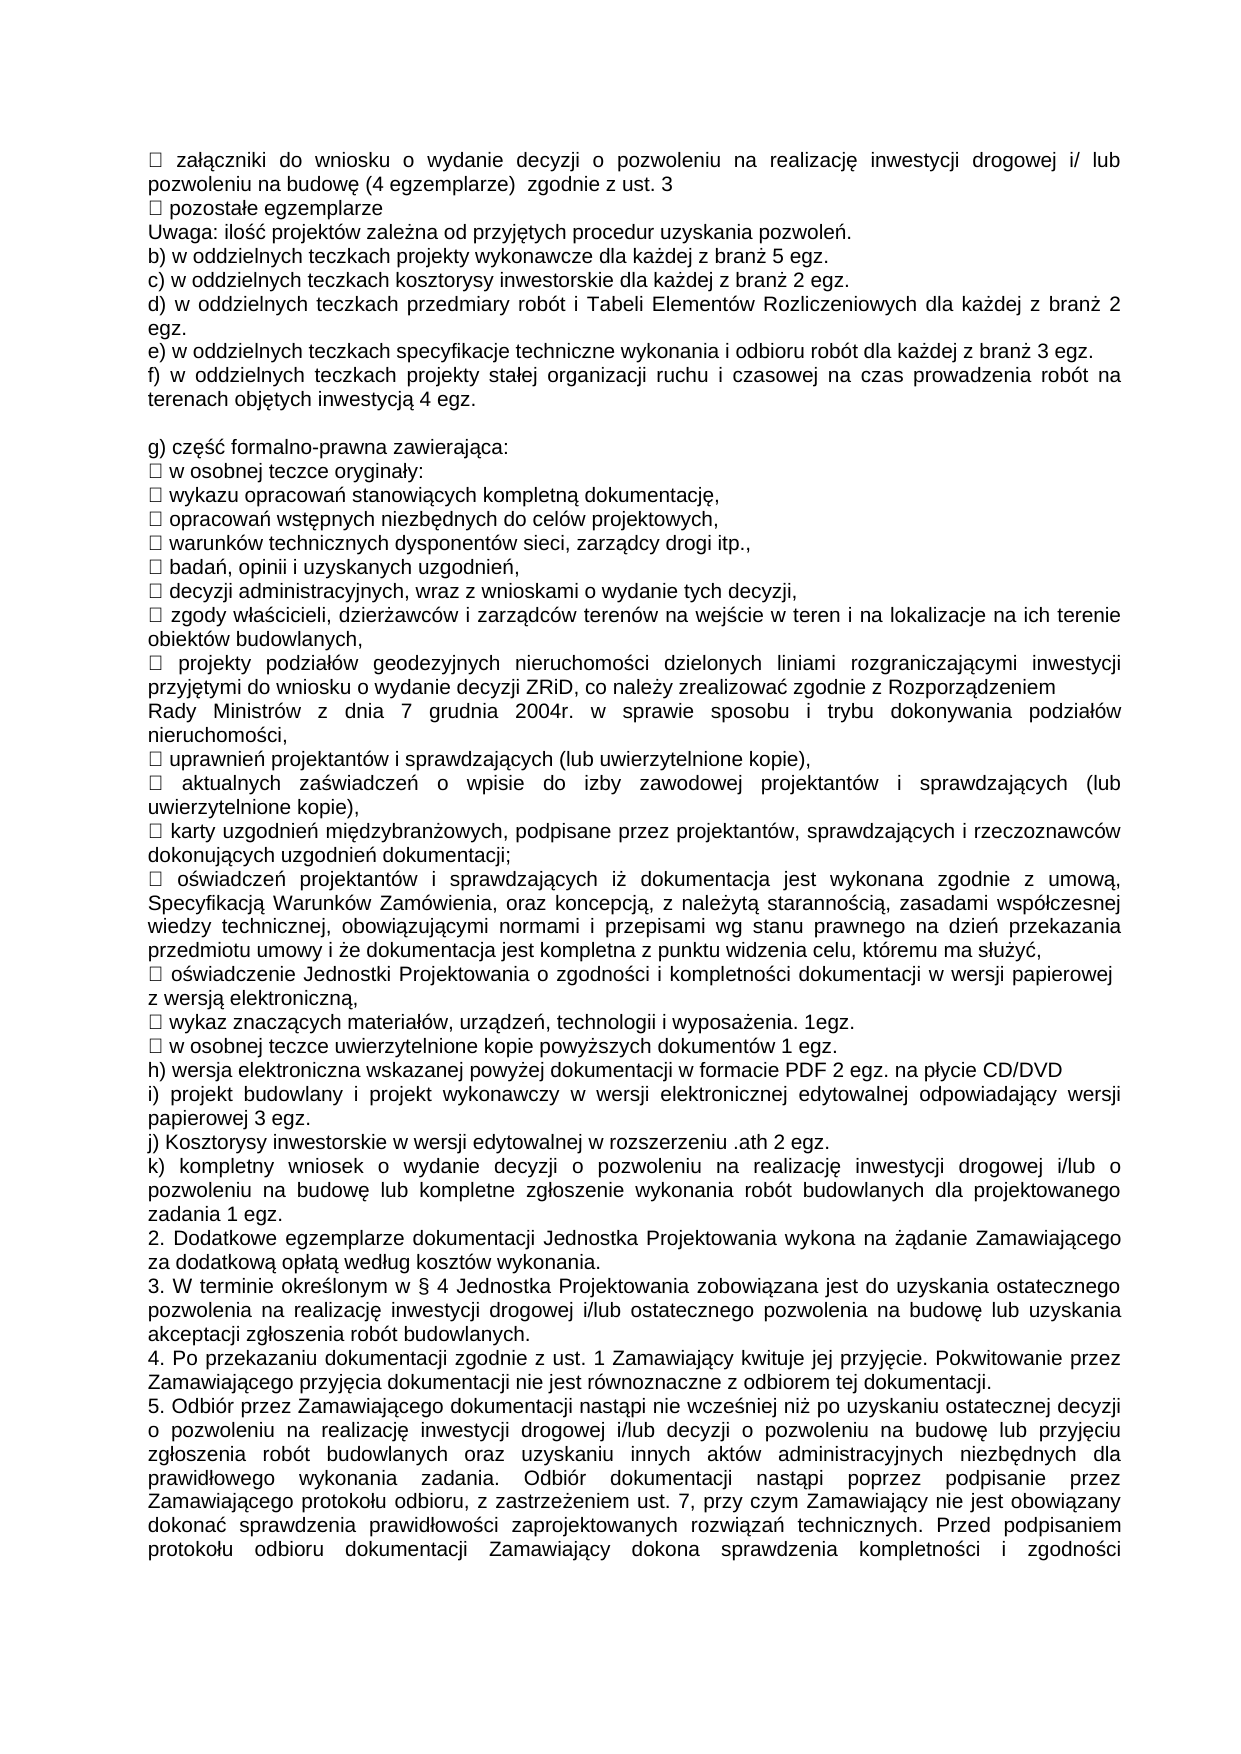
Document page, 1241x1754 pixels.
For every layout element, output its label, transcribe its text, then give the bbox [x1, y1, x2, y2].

text  w osobnej teczce oryginały: [148, 459, 1122, 483]
text  opracowań wstępnych niezbędnych do celów projektowych, [148, 507, 1122, 531]
text  aktualnych zaświadczeń o wpisie do izby zawodowej projektantów i sprawdzających (lub uwierzytelnione kopie), [148, 771, 1122, 818]
text  w osobnej teczce uwierzytelnione kopie powyższych dokumentów 1 egz. [148, 1034, 1122, 1058]
text Rady Ministrów z dnia 7 grudnia 2004r. w sprawie sposobu i trybu dokonywania podziałów nieruchomości, [148, 699, 1122, 747]
text  decyzji administracyjnych, wraz z wnioskami o wydanie tych decyzji, [148, 579, 1122, 603]
text c) w oddzielnych teczkach kosztorysy inwestorskie dla każdej z branż 2 egz. [148, 267, 1122, 291]
text  zgody właścicieli, dzierżawców i zarządców terenów na wejście w teren i na lokalizacje na ich terenie obiektów budowlanych, [148, 603, 1122, 651]
text  uprawnień projektantów i sprawdzających (lub uwierzytelnione kopie), [148, 747, 1122, 771]
text k) kompletny wniosek o wydanie decyzji o pozwoleniu na realizację inwestycji drogowej i/lub o pozwoleniu na budowę lub kompletne zgłoszenie wykonania robót budowlanych dla projektowanego zadania 1 egz. [148, 1154, 1122, 1226]
text h) wersja elektroniczna wskazanej powyżej dokumentacji w formacie PDF 2 egz. na płycie CD/DVD [148, 1058, 1122, 1082]
text i) projekt budowlany i projekt wykonawczy w wersji elektronicznej edytowalnej odpowiadający wersji papierowej 3 egz. [148, 1082, 1122, 1130]
text 5. Odbiór przez Zamawiającego dokumentacji nastąpi nie wcześniej niż po uzyskaniu ostatecznej decyzji o pozwoleniu na realizację inwestycji drogowej i/lub decyzji o pozwoleniu na budowę lub przyjęciu zgłoszenia robót budowlanych oraz uzyskaniu innych aktów administracyjnych niezbędnych dla prawidłowego wykonania zadania. Odbiór dokumentacji nastąpi poprzez podpisanie przez Zamawiającego protokołu odbioru, z zastrzeżeniem ust. 7, przy czym Zamawiający nie jest obowiązany dokonać sprawdzenia prawidłowości zaprojektowanych rozwiązań technicznych. Przed podpisaniem protokołu odbioru dokumentacji Zamawiający dokona sprawdzenia kompletności i zgodności [148, 1393, 1122, 1561]
text b) w oddzielnych teczkach projekty wykonawcze dla każdej z branż 5 egz. [148, 243, 1122, 267]
text 2. Dodatkowe egzemplarze dokumentacji Jednostka Projektowania wykona na żądanie Zamawiającego za dodatkową opłatą według kosztów wykonania. [148, 1226, 1122, 1274]
text  oświadczeń projektantów i sprawdzających iż dokumentacja jest wykonana zgodnie z umową, Specyfikacją Warunków Zamówienia, oraz koncepcją, z należytą starannością, zasadami współczesnej wiedzy technicznej, obowiązującymi normami i przepisami wg stanu prawnego na dzień przekazania przedmiotu umowy i że dokumentacja jest kompletna z punktu widzenia celu, któremu ma służyć, [148, 866, 1122, 962]
text f) w oddzielnych teczkach projekty stałej organizacji ruchu i czasowej na czas prowadzenia robót na terenach objętych inwestycją 4 egz. [148, 363, 1122, 411]
text  załączniki do wniosku o wydanie decyzji o pozwoleniu na realizację inwestycji drogowej i/ lub pozwoleniu na budowę (4 egzemplarze) zgodnie z ust. 3 [148, 148, 1122, 196]
text Uwaga: ilość projektów zależna od przyjętych procedur uzyskania pozwoleń. [148, 219, 1122, 243]
text  oświadczenie Jednostki Projektowania o zgodności i kompletności dokumentacji w wersji papierowej z wersją elektroniczną, [148, 962, 1122, 1010]
text  badań, opinii i uzyskanych uzgodnień, [148, 555, 1122, 579]
text  warunków technicznych dysponentów sieci, zarządcy drogi itp., [148, 531, 1122, 555]
text g) część formalno-prawna zawierająca: [148, 435, 1122, 459]
text  wykaz znaczących materiałów, urządzeń, technologii i wyposażenia. 1egz. [148, 1010, 1122, 1034]
text  karty uzgodnień międzybranżowych, podpisane przez projektantów, sprawdzających i rzeczoznawców dokonujących uzgodnień dokumentacji; [148, 818, 1122, 866]
text  wykazu opracowań stanowiących kompletną dokumentację, [148, 483, 1122, 507]
text j) Kosztorysy inwestorskie w wersji edytowalnej w rozszerzeniu .ath 2 egz. [148, 1130, 1122, 1154]
text 3. W terminie określonym w § 4 Jednostka Projektowania zobowiązana jest do uzyskania ostatecznego pozwolenia na realizację inwestycji drogowej i/lub ostatecznego pozwolenia na budowę lub uzyskania akceptacji zgłoszenia robót budowlanych. [148, 1274, 1122, 1346]
text 4. Po przekazaniu dokumentacji zgodnie z ust. 1 Zamawiający kwituje jej przyjęcie. Pokwitowanie przez Zamawiającego przyjęcia dokumentacji nie jest równoznaczne z odbiorem tej dokumentacji. [148, 1346, 1122, 1393]
text  projekty podziałów geodezyjnych nieruchomości dzielonych liniami rozgraniczającymi inwestycji przyjętymi do wniosku o wydanie decyzji ZRiD, co należy zrealizować zgodnie z Rozporządzeniem [148, 651, 1122, 699]
text  pozostałe egzemplarze [148, 196, 1122, 219]
text e) w oddzielnych teczkach specyfikacje techniczne wykonania i odbioru robót dla każdej z branż 3 egz. [148, 339, 1122, 363]
text d) w oddzielnych teczkach przedmiary robót i Tabeli Elementów Rozliczeniowych dla każdej z branż 2 egz. [148, 291, 1122, 339]
